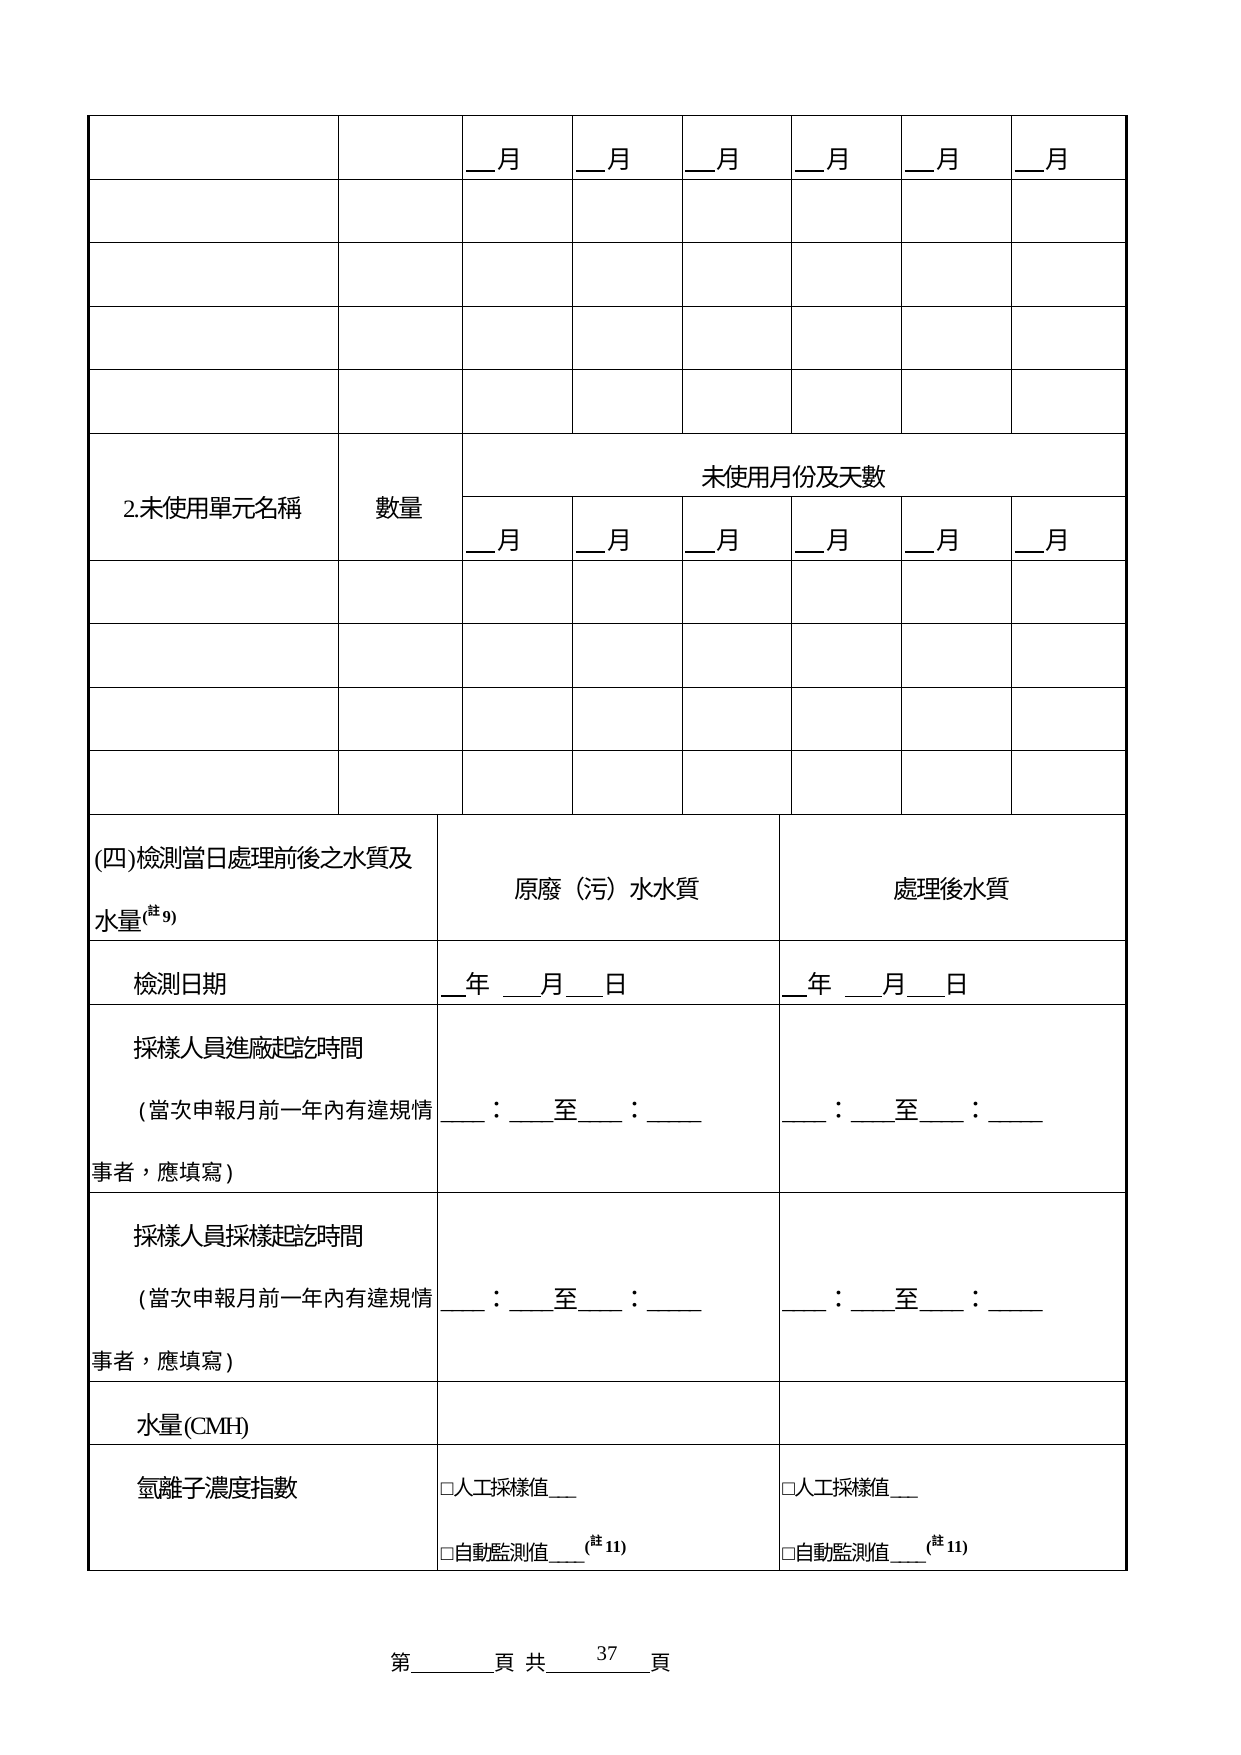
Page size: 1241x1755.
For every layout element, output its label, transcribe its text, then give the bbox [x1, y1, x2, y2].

table_cell 月 [573, 497, 682, 560]
table_cell [463, 243, 572, 306]
table_cell [90, 307, 338, 369]
table_cell [573, 561, 682, 623]
table_cell [1012, 307, 1125, 369]
table_cell [463, 180, 572, 242]
table_cell 數量 [339, 434, 462, 560]
table_cell [339, 243, 462, 306]
table_cell 月 [1012, 497, 1125, 560]
table_cell [902, 688, 1011, 750]
table_cell [1012, 751, 1125, 814]
table_cell 月 [902, 116, 1011, 178]
table_cell [683, 243, 791, 306]
table_cell [792, 624, 901, 687]
table_cell [339, 624, 462, 687]
table_cell 原廢（污）水水質 [438, 815, 779, 940]
table_cell 水量(CMH) [90, 1382, 437, 1444]
table_cell [792, 243, 901, 306]
table_cell 未使用月份及天數 [463, 434, 1125, 496]
table_cell [573, 307, 682, 369]
table_cell [463, 370, 572, 433]
table_cell ____：____至____：_____ [780, 1005, 1125, 1192]
table_cell [573, 751, 682, 814]
table_cell 月 [792, 116, 901, 178]
table_cell 月 [902, 497, 1011, 560]
table_cell [339, 688, 462, 750]
table_cell 月 [792, 497, 901, 560]
table_cell [573, 180, 682, 242]
table_cell [902, 180, 1011, 242]
table_cell [463, 307, 572, 369]
table_cell 月 [463, 116, 572, 178]
table_cell 檢測日期 [90, 941, 437, 1003]
table_cell [339, 751, 462, 814]
table_cell [463, 624, 572, 687]
table_cell [90, 751, 338, 814]
table_cell [573, 624, 682, 687]
table_cell [792, 751, 901, 814]
table_cell 2.未使用單元名稱 [90, 434, 338, 560]
table_cell [792, 688, 901, 750]
table_cell [683, 624, 791, 687]
table_cell [463, 688, 572, 750]
table_cell [90, 561, 338, 623]
table_cell 月 [683, 497, 791, 560]
table_cell [90, 624, 338, 687]
table_cell [792, 180, 901, 242]
table_cell [573, 370, 682, 433]
table_cell 年 月 日 [780, 941, 1125, 1003]
table_cell [902, 370, 1011, 433]
table_cell □人工採樣值___ □自動監測值____(註11) [438, 1445, 779, 1570]
table_cell [902, 624, 1011, 687]
table_cell [1012, 180, 1125, 242]
table_cell [683, 370, 791, 433]
table_cell [1012, 624, 1125, 687]
table_cell 年 月 日 [438, 941, 779, 1003]
table_cell [1012, 688, 1125, 750]
table_cell [90, 180, 338, 242]
table_cell [1012, 370, 1125, 433]
table_cell [339, 561, 462, 623]
table_cell 處理後水質 [780, 815, 1125, 940]
table_cell [792, 561, 901, 623]
table_cell 月 [573, 116, 682, 178]
table_cell □人工採樣值___ □自動監測值____(註11) [780, 1445, 1125, 1570]
table_cell [90, 688, 338, 750]
table_cell [339, 370, 462, 433]
table_cell [683, 180, 791, 242]
table_cell [683, 688, 791, 750]
table_cell 採樣人員進廠起訖時間 (當次申報月前一年內有違規情事者，應填寫) [90, 1005, 437, 1192]
table_cell [90, 243, 338, 306]
table_cell [683, 751, 791, 814]
table_cell [463, 751, 572, 814]
table_cell [90, 116, 338, 178]
table_cell ____：____至____：_____ [780, 1193, 1125, 1381]
table_cell [902, 243, 1011, 306]
table_cell ____：____至____：_____ [438, 1005, 779, 1192]
table_cell 月 [463, 497, 572, 560]
table_cell [573, 688, 682, 750]
table_cell [463, 561, 572, 623]
table_cell [902, 561, 1011, 623]
table_cell [683, 561, 791, 623]
table_cell [573, 243, 682, 306]
table_cell [339, 307, 462, 369]
table_cell [792, 307, 901, 369]
table_cell (四)檢測當日處理前後之水質及水量(註9) [90, 815, 437, 940]
table_cell [438, 1382, 779, 1444]
table_cell [1012, 243, 1125, 306]
table_cell [90, 370, 338, 433]
table_cell 氫離子濃度指數 [90, 1445, 437, 1570]
table_cell [339, 116, 462, 178]
table_cell [792, 370, 901, 433]
table_cell 月 [1012, 116, 1125, 178]
table_cell [902, 307, 1011, 369]
table_cell [780, 1382, 1125, 1444]
table_cell [1012, 561, 1125, 623]
table_cell 月 [683, 116, 791, 178]
table_cell [339, 180, 462, 242]
table_cell [683, 307, 791, 369]
table_cell ____：____至____：_____ [438, 1193, 779, 1381]
table_cell [902, 751, 1011, 814]
table_cell 採樣人員採樣起訖時間 (當次申報月前一年內有違規情事者，應填寫) [90, 1193, 437, 1381]
